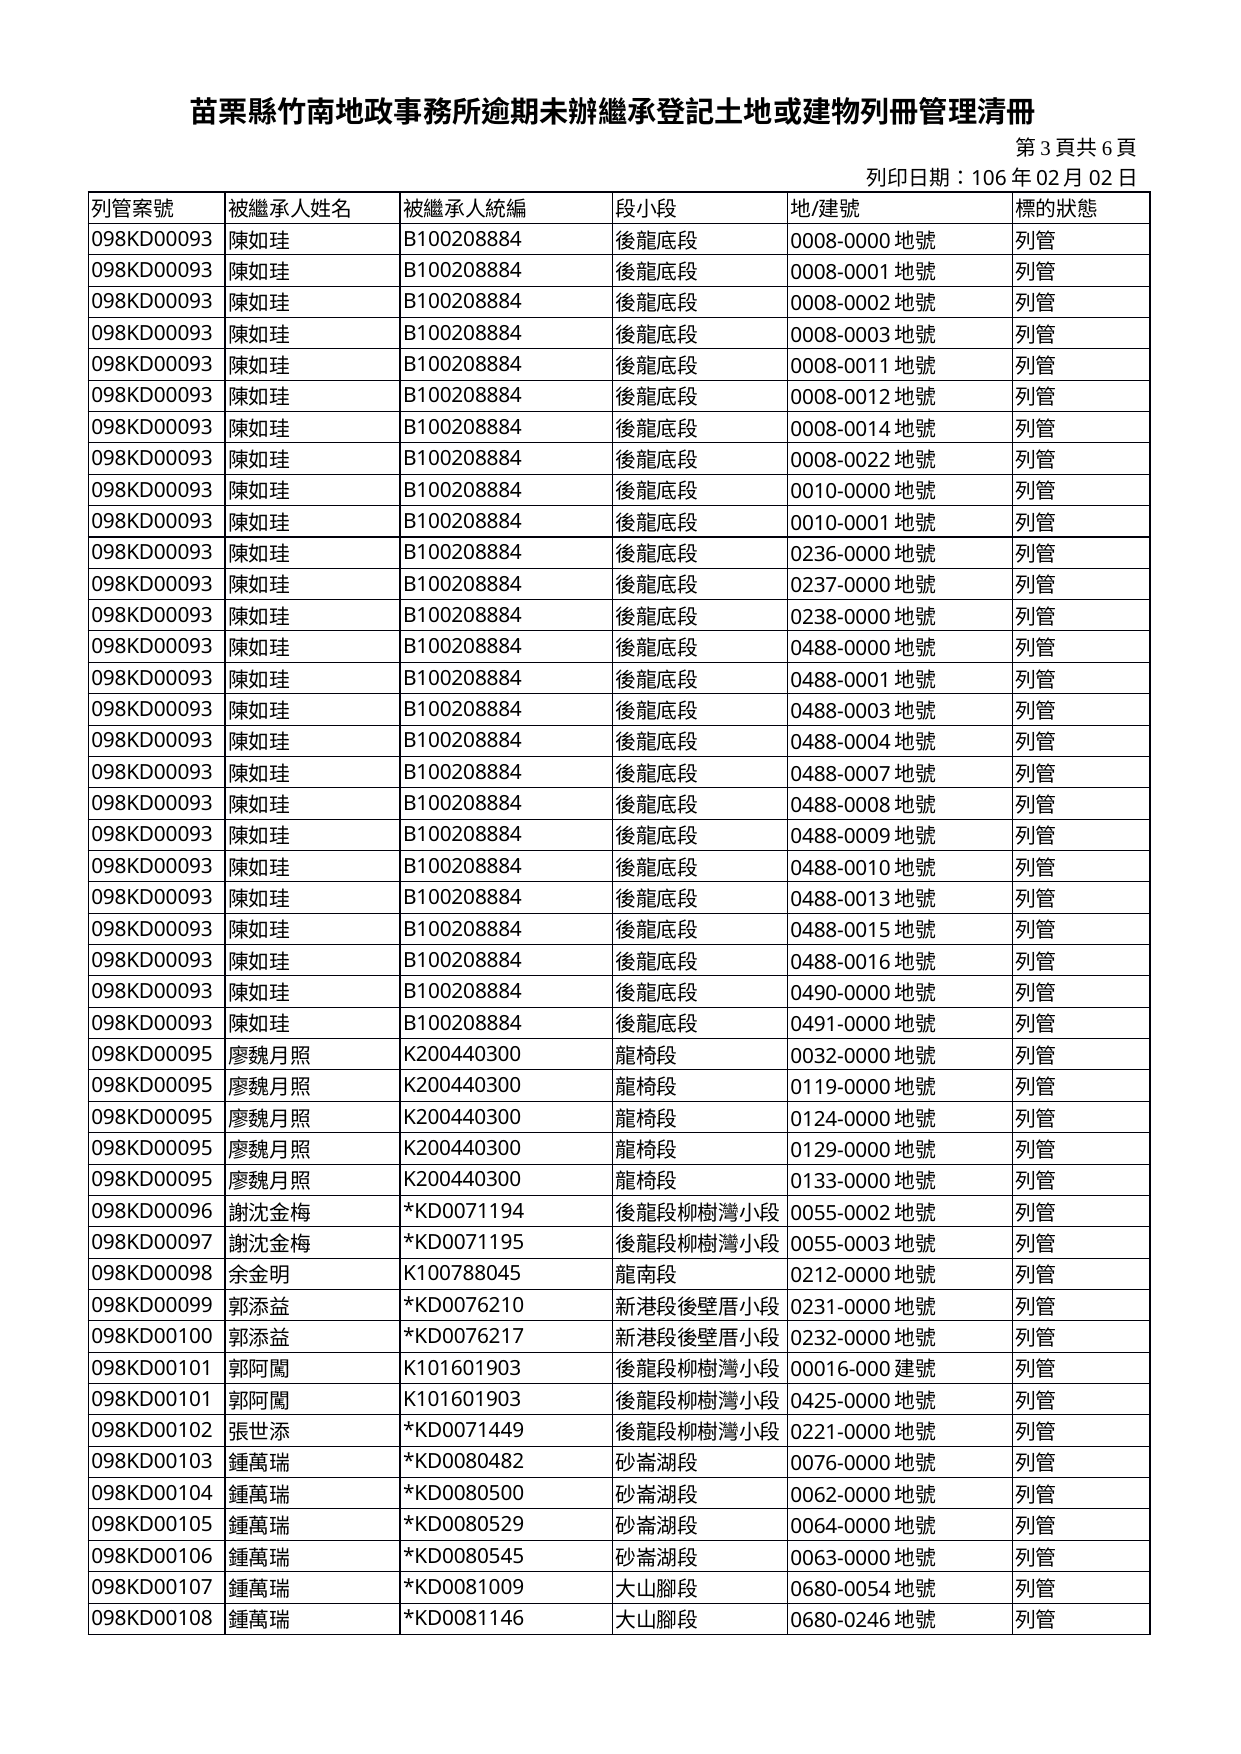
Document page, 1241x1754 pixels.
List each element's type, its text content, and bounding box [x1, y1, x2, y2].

table_cell 龍椅段 [613, 1165, 787, 1195]
table_cell B100208884 [401, 1008, 612, 1038]
table_cell 0231-0000地號 [788, 1290, 1012, 1320]
table_cell 0008-0011地號 [788, 349, 1012, 379]
table_cell 列管 [1013, 1478, 1149, 1508]
table_cell 陳如珪 [226, 631, 399, 662]
table_cell 陳如珪 [226, 882, 399, 913]
table_cell 0488-0007地號 [788, 757, 1012, 787]
table_cell 098KD00093 [89, 381, 224, 411]
table_cell 列管 [1013, 788, 1149, 818]
table_cell 098KD00101 [89, 1384, 224, 1414]
table_cell 後龍底段 [613, 255, 787, 286]
table_cell 0008-0012地號 [788, 381, 1012, 411]
table_cell 後龍底段 [613, 412, 787, 442]
table_cell 098KD00093 [89, 255, 224, 286]
table_cell 陳如珪 [226, 349, 399, 379]
table_cell 0062-0000地號 [788, 1478, 1012, 1508]
table_cell B100208884 [401, 443, 612, 474]
table_cell 0488-0010地號 [788, 851, 1012, 881]
table_cell 098KD00093 [89, 506, 224, 536]
table_cell B100208884 [401, 726, 612, 756]
table_cell 郭阿闖 [226, 1353, 399, 1383]
table_cell 陳如珪 [226, 914, 399, 944]
table_cell 列管 [1013, 631, 1149, 662]
table_cell 098KD00096 [89, 1196, 224, 1226]
table_cell 列管 [1013, 538, 1149, 568]
table_cell 0488-0000地號 [788, 631, 1012, 662]
table_cell 列管 [1013, 1572, 1149, 1602]
table_cell 098KD00093 [89, 349, 224, 379]
table_cell 0076-0000地號 [788, 1447, 1012, 1477]
table_cell *KD0080529 [401, 1509, 612, 1540]
table_cell 098KD00093 [89, 224, 224, 254]
table_cell 後龍段柳樹灣小段 [613, 1353, 787, 1383]
table_cell 098KD00093 [89, 851, 224, 881]
table_cell B100208884 [401, 820, 612, 850]
table_cell 列管 [1013, 1070, 1149, 1101]
table_cell 098KD00099 [89, 1290, 224, 1320]
table_cell 後龍底段 [613, 224, 787, 254]
table_cell B100208884 [401, 349, 612, 379]
table_cell 陳如珪 [226, 569, 399, 599]
table_cell 098KD00093 [89, 820, 224, 850]
table_cell B100208884 [401, 506, 612, 536]
table_cell 列管 [1013, 1415, 1149, 1446]
table_cell *KD0076217 [401, 1321, 612, 1352]
table_cell 陳如珪 [226, 381, 399, 411]
table_cell 列管 [1013, 1259, 1149, 1289]
table_cell 0008-0001地號 [788, 255, 1012, 286]
table_cell B100208884 [401, 287, 612, 317]
table_cell 後龍底段 [613, 945, 787, 975]
table_header 地/建號 [788, 193, 1012, 223]
table_cell 098KD00104 [89, 1478, 224, 1508]
table_cell 0124-0000地號 [788, 1102, 1012, 1132]
table_cell 列管 [1013, 1039, 1149, 1069]
table_cell 陳如珪 [226, 726, 399, 756]
table_cell 列管 [1013, 694, 1149, 724]
table_cell 列管 [1013, 1321, 1149, 1352]
table_cell 後龍底段 [613, 694, 787, 724]
table_cell 陳如珪 [226, 224, 399, 254]
table_cell 0212-0000地號 [788, 1259, 1012, 1289]
table_cell B100208884 [401, 318, 612, 348]
table_cell B100208884 [401, 788, 612, 818]
table_cell B100208884 [401, 381, 612, 411]
table_cell B100208884 [401, 475, 612, 505]
table_cell 後龍底段 [613, 538, 787, 568]
table_cell *KD0071449 [401, 1415, 612, 1446]
table_cell 列管 [1013, 1509, 1149, 1540]
table_cell 0010-0001地號 [788, 506, 1012, 536]
table_cell 098KD00095 [89, 1070, 224, 1101]
table_cell 098KD00093 [89, 538, 224, 568]
table_cell B100208884 [401, 569, 612, 599]
table_cell 列管 [1013, 1290, 1149, 1320]
table_cell 廖魏月照 [226, 1039, 399, 1069]
table_cell B100208884 [401, 600, 612, 630]
table_cell 謝沈金梅 [226, 1196, 399, 1226]
table_cell 列管 [1013, 1133, 1149, 1163]
table_cell 0008-0022地號 [788, 443, 1012, 474]
table_cell 陳如珪 [226, 538, 399, 568]
table_cell 0238-0000地號 [788, 600, 1012, 630]
table_cell 陳如珪 [226, 788, 399, 818]
table_cell 098KD00093 [89, 443, 224, 474]
table_cell 0488-0015地號 [788, 914, 1012, 944]
table_cell 0232-0000地號 [788, 1321, 1012, 1352]
table_cell 砂崙湖段 [613, 1478, 787, 1508]
table_cell 0032-0000地號 [788, 1039, 1012, 1069]
table_cell 098KD00106 [89, 1541, 224, 1571]
table_cell B100208884 [401, 851, 612, 881]
table_cell 0055-0002地號 [788, 1196, 1012, 1226]
table_cell 後龍段柳樹灣小段 [613, 1196, 787, 1226]
table_cell 列管 [1013, 381, 1149, 411]
table_cell 列管 [1013, 1384, 1149, 1414]
table_cell 後龍底段 [613, 914, 787, 944]
table_cell 廖魏月照 [226, 1102, 399, 1132]
table_cell 後龍底段 [613, 318, 787, 348]
table_cell 列管 [1013, 1227, 1149, 1257]
table_cell 陳如珪 [226, 255, 399, 286]
table_cell 砂崙湖段 [613, 1447, 787, 1477]
table_cell 0221-0000地號 [788, 1415, 1012, 1446]
table_cell 陳如珪 [226, 945, 399, 975]
table_cell 列管 [1013, 412, 1149, 442]
table_cell 0129-0000地號 [788, 1133, 1012, 1163]
table_cell 098KD00093 [89, 318, 224, 348]
table_cell 鍾萬瑞 [226, 1541, 399, 1571]
table_cell 後龍底段 [613, 631, 787, 662]
table_cell 列管 [1013, 1447, 1149, 1477]
table_cell 列管 [1013, 349, 1149, 379]
table_cell 列管 [1013, 443, 1149, 474]
table_cell 列管 [1013, 287, 1149, 317]
table_cell 張世添 [226, 1415, 399, 1446]
table_cell 後龍底段 [613, 663, 787, 693]
table_cell 郭阿闖 [226, 1384, 399, 1414]
table_cell *KD0076210 [401, 1290, 612, 1320]
table_cell 列管 [1013, 976, 1149, 1007]
table_cell 0064-0000地號 [788, 1509, 1012, 1540]
table_cell 砂崙湖段 [613, 1541, 787, 1571]
table_cell *KD0080545 [401, 1541, 612, 1571]
table_cell 新港段後壁厝小段 [613, 1290, 787, 1320]
table_cell 098KD00097 [89, 1227, 224, 1257]
table_cell 098KD00103 [89, 1447, 224, 1477]
table_cell 後龍底段 [613, 976, 787, 1007]
table_cell 後龍底段 [613, 475, 787, 505]
table_cell 陳如珪 [226, 475, 399, 505]
table_cell 陳如珪 [226, 976, 399, 1007]
table_cell 大山腳段 [613, 1604, 787, 1634]
table_cell 郭添益 [226, 1321, 399, 1352]
table_cell 鍾萬瑞 [226, 1604, 399, 1634]
table_cell B100208884 [401, 631, 612, 662]
table_cell 列管 [1013, 318, 1149, 348]
table_cell K200440300 [401, 1070, 612, 1101]
table_cell 098KD00095 [89, 1102, 224, 1132]
table_cell K200440300 [401, 1102, 612, 1132]
table_cell 0008-0000地號 [788, 224, 1012, 254]
table_cell 鍾萬瑞 [226, 1509, 399, 1540]
table_cell 列管 [1013, 1102, 1149, 1132]
table_cell 098KD00093 [89, 412, 224, 442]
table_cell *KD0081009 [401, 1572, 612, 1602]
table_cell 098KD00102 [89, 1415, 224, 1446]
table_cell 列管 [1013, 1541, 1149, 1571]
table_cell 陳如珪 [226, 287, 399, 317]
table_cell 陳如珪 [226, 1008, 399, 1038]
table_cell 余金明 [226, 1259, 399, 1289]
table_cell B100208884 [401, 255, 612, 286]
table_cell 後龍底段 [613, 882, 787, 913]
table_cell 後龍底段 [613, 851, 787, 881]
table_header 標的狀態 [1013, 193, 1149, 223]
table_cell 後龍底段 [613, 726, 787, 756]
table_cell 098KD00093 [89, 694, 224, 724]
table_cell B100208884 [401, 945, 612, 975]
table_cell B100208884 [401, 663, 612, 693]
table_cell 00016-000建號 [788, 1353, 1012, 1383]
table_cell 後龍段柳樹灣小段 [613, 1384, 787, 1414]
table_cell 後龍底段 [613, 443, 787, 474]
table_cell 陳如珪 [226, 443, 399, 474]
table_cell K101601903 [401, 1353, 612, 1383]
table_cell 列管 [1013, 1353, 1149, 1383]
table_cell 098KD00095 [89, 1039, 224, 1069]
table_cell 陳如珪 [226, 412, 399, 442]
table_cell 0680-0054地號 [788, 1572, 1012, 1602]
table_cell 098KD00108 [89, 1604, 224, 1634]
table_cell 0488-0003地號 [788, 694, 1012, 724]
table_cell 098KD00093 [89, 726, 224, 756]
table_cell 098KD00095 [89, 1165, 224, 1195]
table_cell B100208884 [401, 976, 612, 1007]
table_cell 後龍底段 [613, 349, 787, 379]
table_cell 0008-0002地號 [788, 287, 1012, 317]
table_cell B100208884 [401, 757, 612, 787]
table_cell 後龍底段 [613, 757, 787, 787]
table_cell 0488-0009地號 [788, 820, 1012, 850]
table_cell K200440300 [401, 1165, 612, 1195]
table_cell 0119-0000地號 [788, 1070, 1012, 1101]
table_cell 鍾萬瑞 [226, 1572, 399, 1602]
table_cell 龍椅段 [613, 1039, 787, 1069]
table_cell *KD0081146 [401, 1604, 612, 1634]
table_cell *KD0080482 [401, 1447, 612, 1477]
table_cell 列管 [1013, 569, 1149, 599]
table_cell B100208884 [401, 412, 612, 442]
table_cell 098KD00095 [89, 1133, 224, 1163]
table_cell 098KD00093 [89, 757, 224, 787]
table_cell 098KD00093 [89, 914, 224, 944]
table_cell 後龍底段 [613, 600, 787, 630]
table_cell 陳如珪 [226, 820, 399, 850]
table_cell B100208884 [401, 694, 612, 724]
table_cell *KD0080500 [401, 1478, 612, 1508]
table_cell 098KD00093 [89, 475, 224, 505]
table_cell 098KD00093 [89, 945, 224, 975]
table_cell 謝沈金梅 [226, 1227, 399, 1257]
table_cell K100788045 [401, 1259, 612, 1289]
table_cell 陳如珪 [226, 506, 399, 536]
table_cell 0008-0014地號 [788, 412, 1012, 442]
table_cell 098KD00107 [89, 1572, 224, 1602]
table_cell 0237-0000地號 [788, 569, 1012, 599]
table_header 被繼承人統編 [401, 193, 612, 223]
table_cell 列管 [1013, 757, 1149, 787]
table_cell 陳如珪 [226, 600, 399, 630]
table_cell 砂崙湖段 [613, 1509, 787, 1540]
table_cell 098KD00093 [89, 788, 224, 818]
table_cell K200440300 [401, 1133, 612, 1163]
table_cell 後龍底段 [613, 287, 787, 317]
table_cell 0010-0000地號 [788, 475, 1012, 505]
table_cell 龍南段 [613, 1259, 787, 1289]
table_cell 0133-0000地號 [788, 1165, 1012, 1195]
table_cell 098KD00093 [89, 663, 224, 693]
table_header 列管案號 [89, 193, 224, 223]
table_cell 0488-0004地號 [788, 726, 1012, 756]
table_cell 大山腳段 [613, 1572, 787, 1602]
table_header 被繼承人姓名 [226, 193, 399, 223]
table_cell 098KD00093 [89, 287, 224, 317]
table_cell 098KD00093 [89, 976, 224, 1007]
table_cell 098KD00093 [89, 631, 224, 662]
table_cell 0055-0003地號 [788, 1227, 1012, 1257]
table_cell 0488-0013地號 [788, 882, 1012, 913]
table_cell 龍椅段 [613, 1102, 787, 1132]
table_cell B100208884 [401, 538, 612, 568]
table_cell 098KD00093 [89, 1008, 224, 1038]
table_cell 列管 [1013, 882, 1149, 913]
table_cell 列管 [1013, 945, 1149, 975]
table_cell 列管 [1013, 506, 1149, 536]
table_cell *KD0071195 [401, 1227, 612, 1257]
table_cell 後龍底段 [613, 788, 787, 818]
table_cell B100208884 [401, 914, 612, 944]
table_cell 列管 [1013, 1008, 1149, 1038]
table_cell 098KD00098 [89, 1259, 224, 1289]
table_cell 0425-0000地號 [788, 1384, 1012, 1414]
table_cell 0488-0008地號 [788, 788, 1012, 818]
table_cell 龍椅段 [613, 1133, 787, 1163]
table_cell 龍椅段 [613, 1070, 787, 1101]
table_cell 098KD00100 [89, 1321, 224, 1352]
table_cell 列管 [1013, 914, 1149, 944]
table_cell 列管 [1013, 820, 1149, 850]
table_cell K101601903 [401, 1384, 612, 1414]
table_cell 098KD00101 [89, 1353, 224, 1383]
table_cell K200440300 [401, 1039, 612, 1069]
table_cell 後龍段柳樹灣小段 [613, 1415, 787, 1446]
table_cell 後龍底段 [613, 820, 787, 850]
table_cell 0490-0000地號 [788, 976, 1012, 1007]
table_cell 列管 [1013, 1196, 1149, 1226]
table_cell 後龍底段 [613, 381, 787, 411]
table_cell 0488-0016地號 [788, 945, 1012, 975]
table_cell 098KD00093 [89, 600, 224, 630]
table_cell 陳如珪 [226, 757, 399, 787]
table_cell 098KD00093 [89, 569, 224, 599]
table_cell 廖魏月照 [226, 1070, 399, 1101]
table_cell 列管 [1013, 475, 1149, 505]
table_header 段小段 [613, 193, 787, 223]
table_cell 列管 [1013, 851, 1149, 881]
table_cell 廖魏月照 [226, 1165, 399, 1195]
table_cell 列管 [1013, 255, 1149, 286]
table_cell 鍾萬瑞 [226, 1478, 399, 1508]
table_cell 郭添益 [226, 1290, 399, 1320]
table_cell 列管 [1013, 663, 1149, 693]
table_cell B100208884 [401, 224, 612, 254]
table_cell 後龍底段 [613, 569, 787, 599]
table_cell 0491-0000地號 [788, 1008, 1012, 1038]
table_cell 0680-0246地號 [788, 1604, 1012, 1634]
table_cell 後龍段柳樹灣小段 [613, 1227, 787, 1257]
table_cell 鍾萬瑞 [226, 1447, 399, 1477]
table_cell 陳如珪 [226, 851, 399, 881]
table_cell 0236-0000地號 [788, 538, 1012, 568]
table_cell 列管 [1013, 224, 1149, 254]
table_cell 098KD00105 [89, 1509, 224, 1540]
table_cell 098KD00093 [89, 882, 224, 913]
table_cell 後龍底段 [613, 1008, 787, 1038]
table_cell 0063-0000地號 [788, 1541, 1012, 1571]
table_cell 列管 [1013, 600, 1149, 630]
table_cell 0008-0003地號 [788, 318, 1012, 348]
table_cell 陳如珪 [226, 318, 399, 348]
table_cell 列管 [1013, 1165, 1149, 1195]
table_cell 廖魏月照 [226, 1133, 399, 1163]
table_cell 新港段後壁厝小段 [613, 1321, 787, 1352]
table_cell 後龍底段 [613, 506, 787, 536]
table_cell 陳如珪 [226, 694, 399, 724]
table_cell *KD0071194 [401, 1196, 612, 1226]
table_cell 列管 [1013, 1604, 1149, 1634]
table_cell 列管 [1013, 726, 1149, 756]
table_cell 陳如珪 [226, 663, 399, 693]
table_cell B100208884 [401, 882, 612, 913]
table_cell 0488-0001地號 [788, 663, 1012, 693]
